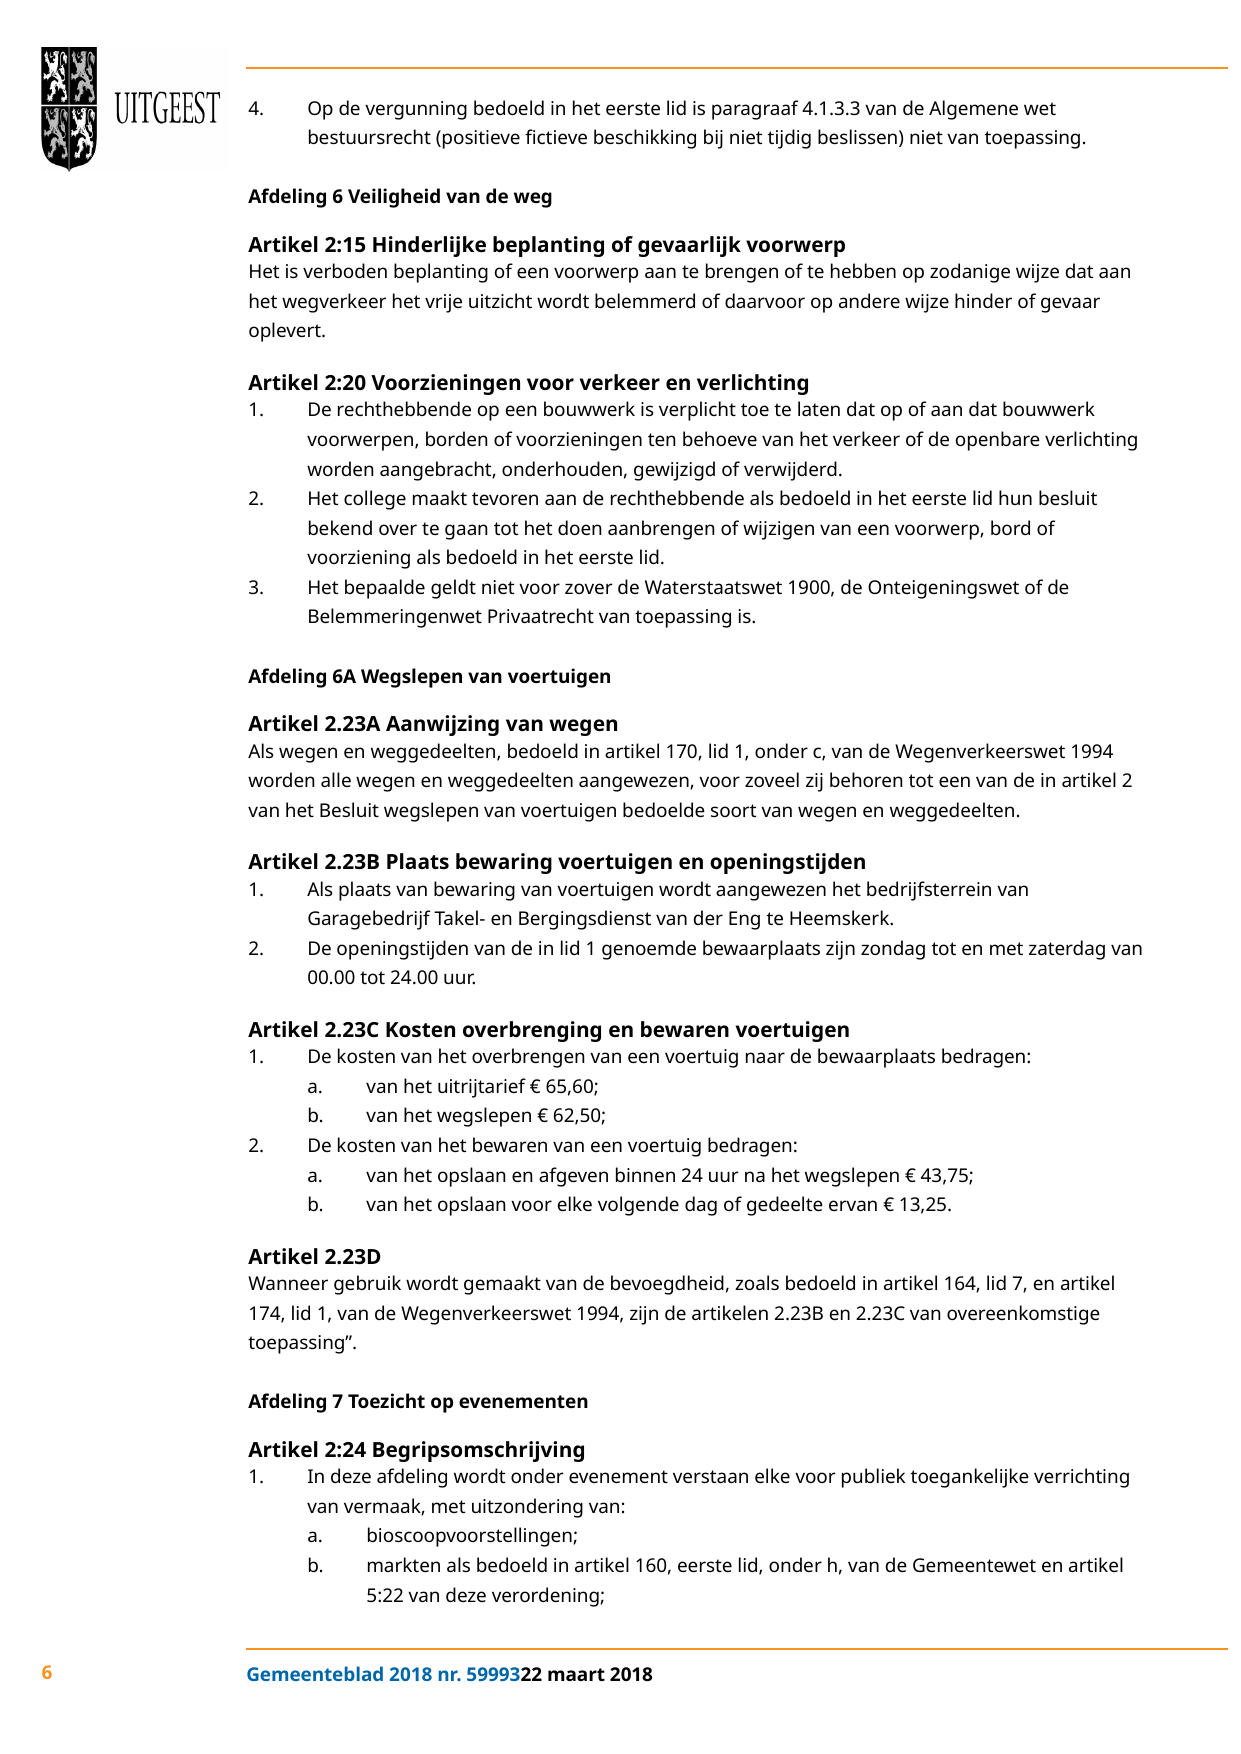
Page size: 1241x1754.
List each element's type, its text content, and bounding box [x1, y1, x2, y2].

text Artikel 2.23A Aanwijzing van wegen [248, 709, 1152, 738]
text Artikel 2.23D [248, 1242, 1152, 1270]
list Het bepaalde geldt niet voor zover de Waterstaatswet 1900, de Onteigeningswet of de Belemmeringenwet Privaatrecht van toepassing is. [248, 574, 1152, 629]
picture [41, 47, 231, 172]
list bioscoopvoorstellingen; [307, 1523, 1152, 1548]
list De rechthebbende op een bouwwerk is verplicht toe te laten dat op of aan dat bouwwerk voorwerpen, borden of voorzieningen ten behoeve van het verkeer of de openbare verlichting worden aangebracht, onderhouden, gewijzigd of verwijderd. [248, 397, 1152, 481]
list Als plaats van bewaring van voertuigen wordt aangewezen het bedrijfsterrein van Garagebedrijf Takel- en Bergingsdienst van der Eng te Heemskerk. [248, 876, 1152, 931]
text Afdeling 6A Wegslepen van voertuigen [248, 663, 1152, 688]
text Artikel 2:24 Begripsomschrijving [248, 1435, 1152, 1463]
text Afdeling 6 Veiligheid van de weg [248, 183, 1152, 209]
text Artikel 2.23C Kosten overbrenging en bewaren voertuigen [248, 1015, 1152, 1043]
list Het college maakt tevoren aan de rechthebbende als bedoeld in het eerste lid hun besluit bekend over te gaan tot het doen aanbrengen of wijzigen van een voorwerp, bord of voorziening als bedoeld in het eerste lid. [248, 485, 1152, 570]
list De openingstijden van de in lid 1 genoemde bewaarplaats zijn zondag tot en met zaterdag van 00.00 tot 24.00 uur. [248, 935, 1152, 990]
text Artikel 2:20 Voorzieningen voor verkeer en verlichting [248, 368, 1152, 397]
list De kosten van het overbrengen van een voertuig naar de bewaarplaats bedragen: [248, 1043, 1152, 1069]
list van het opslaan voor elke volgende dag of gedeelte ervan € 13,25. [307, 1191, 1152, 1217]
list van het wegslepen € 62,50; [307, 1103, 1152, 1128]
text Als wegen en weggedeelten, bedoeld in artikel 170, lid 1, onder c, van de Wegenverkeerswet 1994 worden alle wegen en weggedeelten aangewezen, voor zoveel zij behoren tot een van de in artikel 2 van het Besluit wegslepen van voertuigen bedoelde soort van wegen en weggedeelten. [248, 738, 1152, 823]
text Artikel 2:15 Hinderlijke beplanting of gevaarlijk voorwerp [248, 230, 1152, 258]
text Het is verboden beplanting of een voorwerp aan te brengen of te hebben op zodanige wijze dat aan het wegverkeer het vrije uitzicht wordt belemmerd of daarvoor op andere wijze hinder of gevaar oplevert. [248, 258, 1152, 343]
list van het opslaan en afgeven binnen 24 uur na het wegslepen € 43,75; [307, 1162, 1152, 1187]
list Op de vergunning bedoeld in het eerste lid is paragraaf 4.1.3.3 van de Algemene wet bestuursrecht (positieve fictieve beschikking bij niet tijdig beslissen) niet van toepassing. [248, 95, 1152, 150]
list De kosten van het bewaren van een voertuig bedragen: [248, 1132, 1152, 1158]
text Afdeling 7 Toezicht op evenementen [248, 1388, 1152, 1414]
list markten als bedoeld in artikel 160, eerste lid, onder h, van de Gemeentewet en artikel 5:22 van deze verordening; [307, 1552, 1152, 1608]
list In deze afdeling wordt onder evenement verstaan elke voor publiek toegankelijke verrichting van vermaak, met uitzondering van: [248, 1463, 1152, 1519]
text Wanneer gebruik wordt gemaakt van de bevoegdheid, zoals bedoeld in artikel 164, lid 7, en artikel 174, lid 1, van de Wegenverkeerswet 1994, zijn de artikelen 2.23B en 2.23C van overeenkomstige toepassing”. [248, 1270, 1152, 1355]
list van het uitrijtarief € 65,60; [307, 1073, 1152, 1099]
text Artikel 2.23B Plaats bewaring voertuigen en openingstijden [248, 847, 1152, 876]
